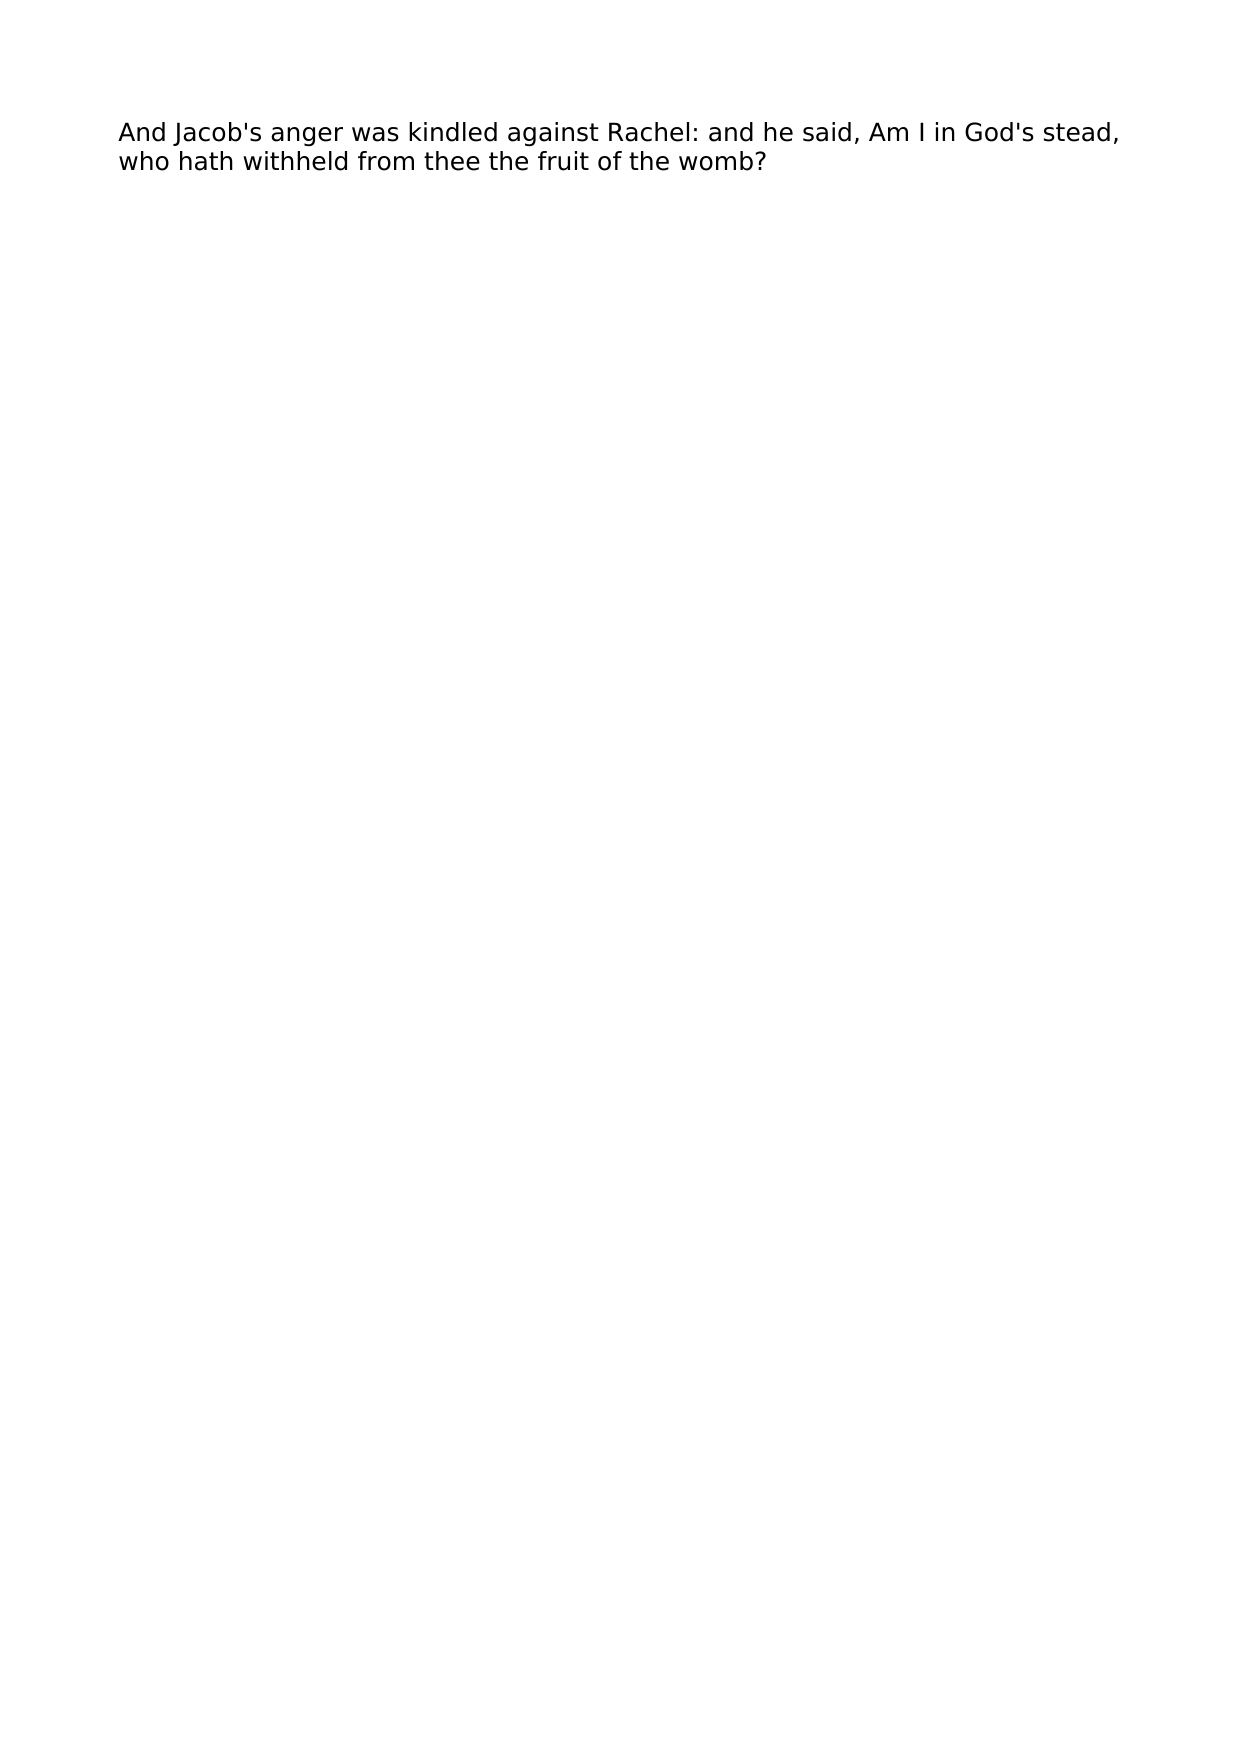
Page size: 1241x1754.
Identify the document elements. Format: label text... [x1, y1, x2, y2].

text And Jacob's anger was kindled against Rachel: and he said, Am I in God's stead, who hath withheld from thee the fruit of the womb? [118, 118, 1122, 176]
